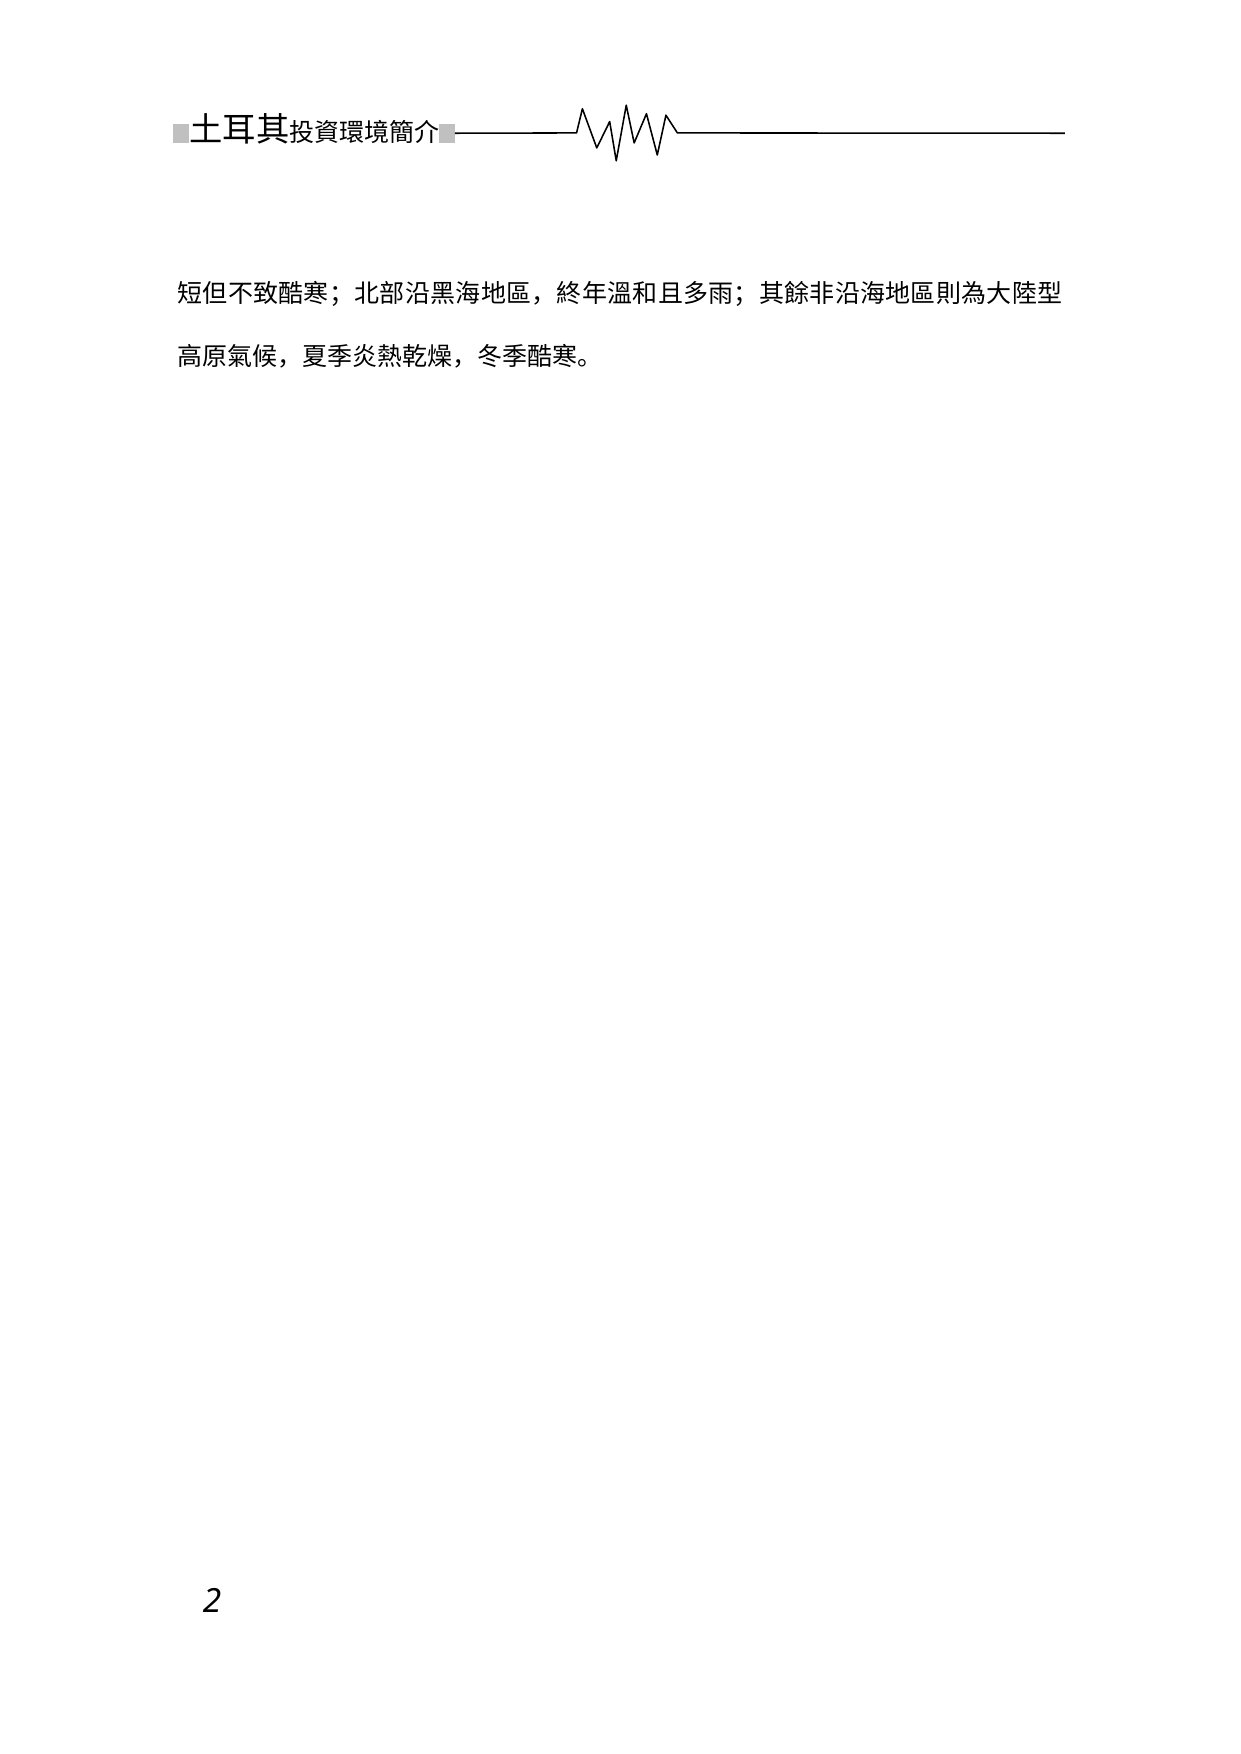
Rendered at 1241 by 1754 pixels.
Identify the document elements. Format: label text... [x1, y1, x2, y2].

text 短但不致酷寒；北部沿黑海地區，終年溫和且多雨；其餘非沿海地區則為大陸型高原氣候，夏季炎熱乾燥，冬季酷寒。 [177, 250, 1063, 375]
